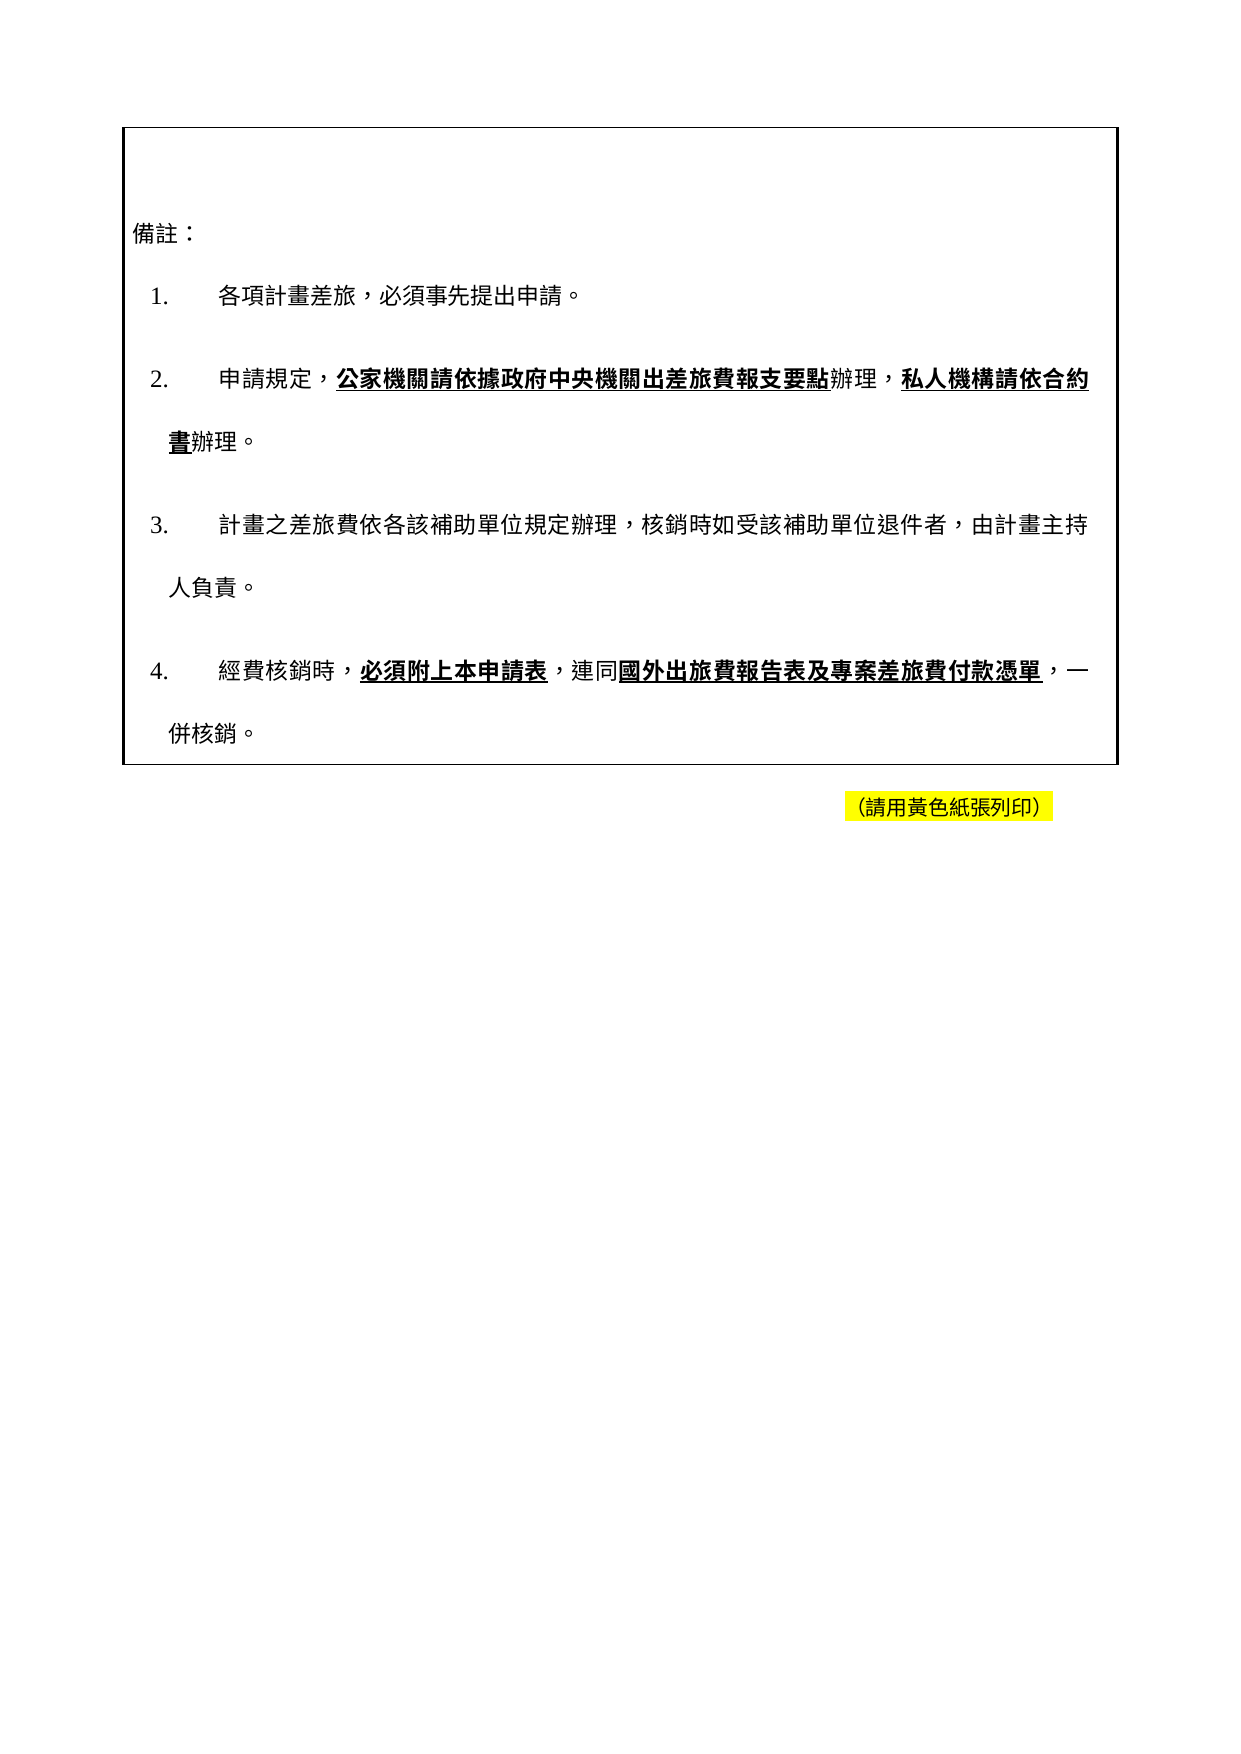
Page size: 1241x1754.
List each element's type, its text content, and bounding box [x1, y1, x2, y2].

table_cell 備註： 各項計畫差旅，必須事先提出申請。 申請規定，公家機關請依據政府中央機關出差旅費報支要點辦理，私人機構請依合約書辦理。 計畫之差旅費依各該補助單位規定辦理，核銷時如受該補助單位退件者，由計畫主持人負責。 經費核銷時，必須附上本申請表，連同國外出旅費報告表及專案差旅費付款憑單，一併核銷。 [125, 128, 1116, 763]
text （請用黃色紙張列印） [187, 765, 1053, 827]
